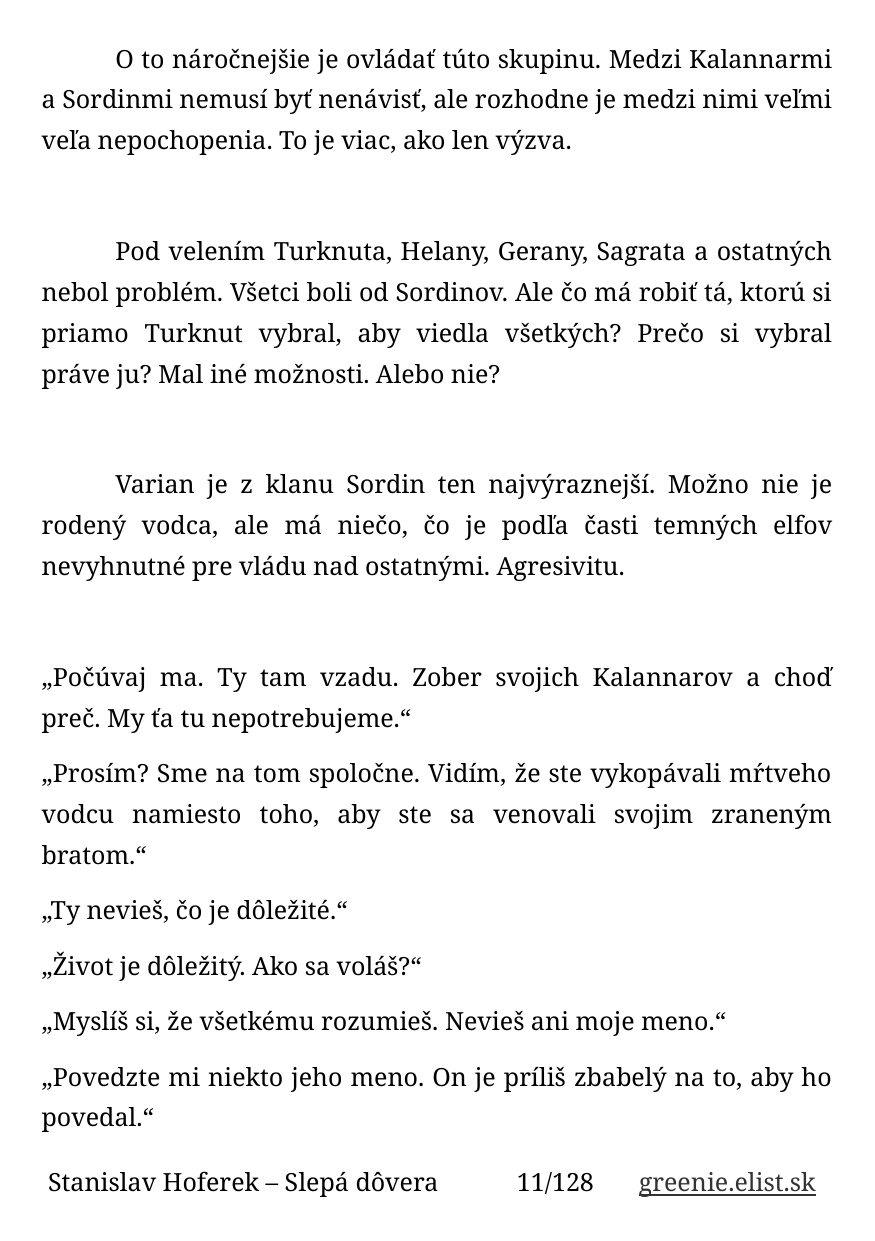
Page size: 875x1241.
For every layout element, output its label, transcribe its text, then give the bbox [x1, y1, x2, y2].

text Pod velením Turknuta, Helany, Gerany, Sagrata a ostatných nebol problém. Všetci boli od Sordinov. Ale čo má robiť tá, ktorú si priamo Turknut vybral, aby viedla všetkých? Prečo si vybral práve ju? Mal iné možnosti. Alebo nie? [41, 234, 833, 390]
text „Ty nevieš, čo je dôležité.“ [41, 893, 833, 927]
text „Počúvaj ma. Ty tam vzadu. Zober svojich Kalannarov a choď preč. My ťa tu nepotrebujeme.“ [41, 660, 833, 734]
text „Povedzte mi niekto jeho meno. On je príliš zbabelý na to, aby ho povedal.“ [41, 1059, 833, 1134]
text O to náročnejšie je ovládať túto skupinu. Medzi Kalannarmi a Sordinmi nemusí byť nenávisť, ale rozhodne je medzi nimi veľmi veľa nepochopenia. To je viac, ako len výzva. [41, 41, 833, 157]
text „Prosím? Sme na tom spoločne. Vidím, že ste vykopávali mŕtveho vodcu namiesto toho, aby ste sa venovali svojim zraneným bratom.“ [41, 756, 833, 872]
text „Myslíš si, že všetkému rozumieš. Nevieš ani moje meno.“ [41, 1004, 833, 1038]
text „Život je dôležitý. Ako sa voláš?“ [41, 948, 833, 982]
text Varian je z klanu Sordin ten najvýraznejší. Možno nie je rodený vodca, ale má niečo, čo je podľa časti temných elfov nevyhnutné pre vládu nad ostatnými. Agresivitu. [41, 467, 833, 583]
